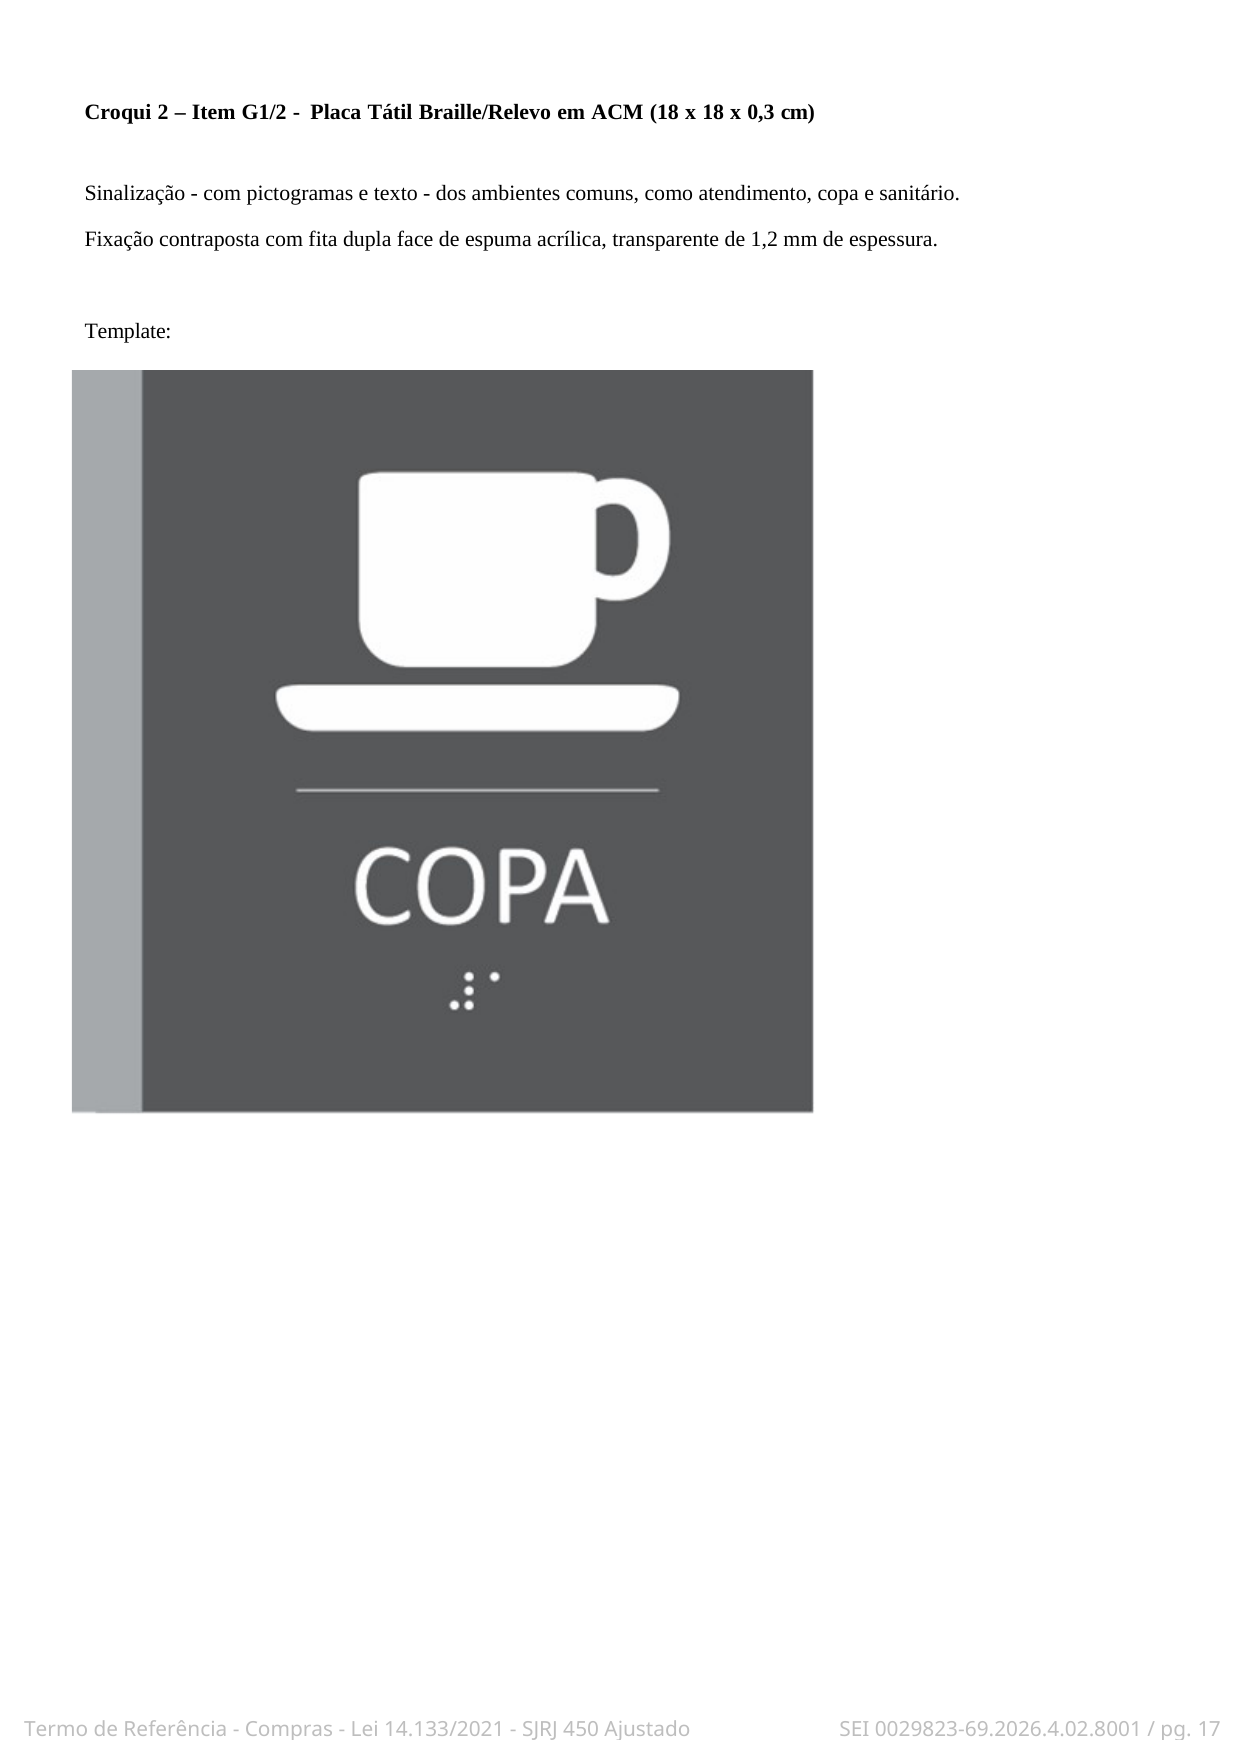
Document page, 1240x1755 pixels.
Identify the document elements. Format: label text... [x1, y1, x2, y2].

text Sinalização - com pictogramas e texto - dos ambientes comuns, como atendimento, copa e sanitário. Fixação contraposta com fita dupla face de espuma acrílica, transparente de 1,2 mm de espessura. [84, 180, 1024, 251]
text Template: [84, 318, 1181, 343]
text Croqui 2 – Item G1/2 - Placa Tátil Braille/Relevo em ACM (18 x 18 x 0,3 cm) [84, 99, 1181, 124]
